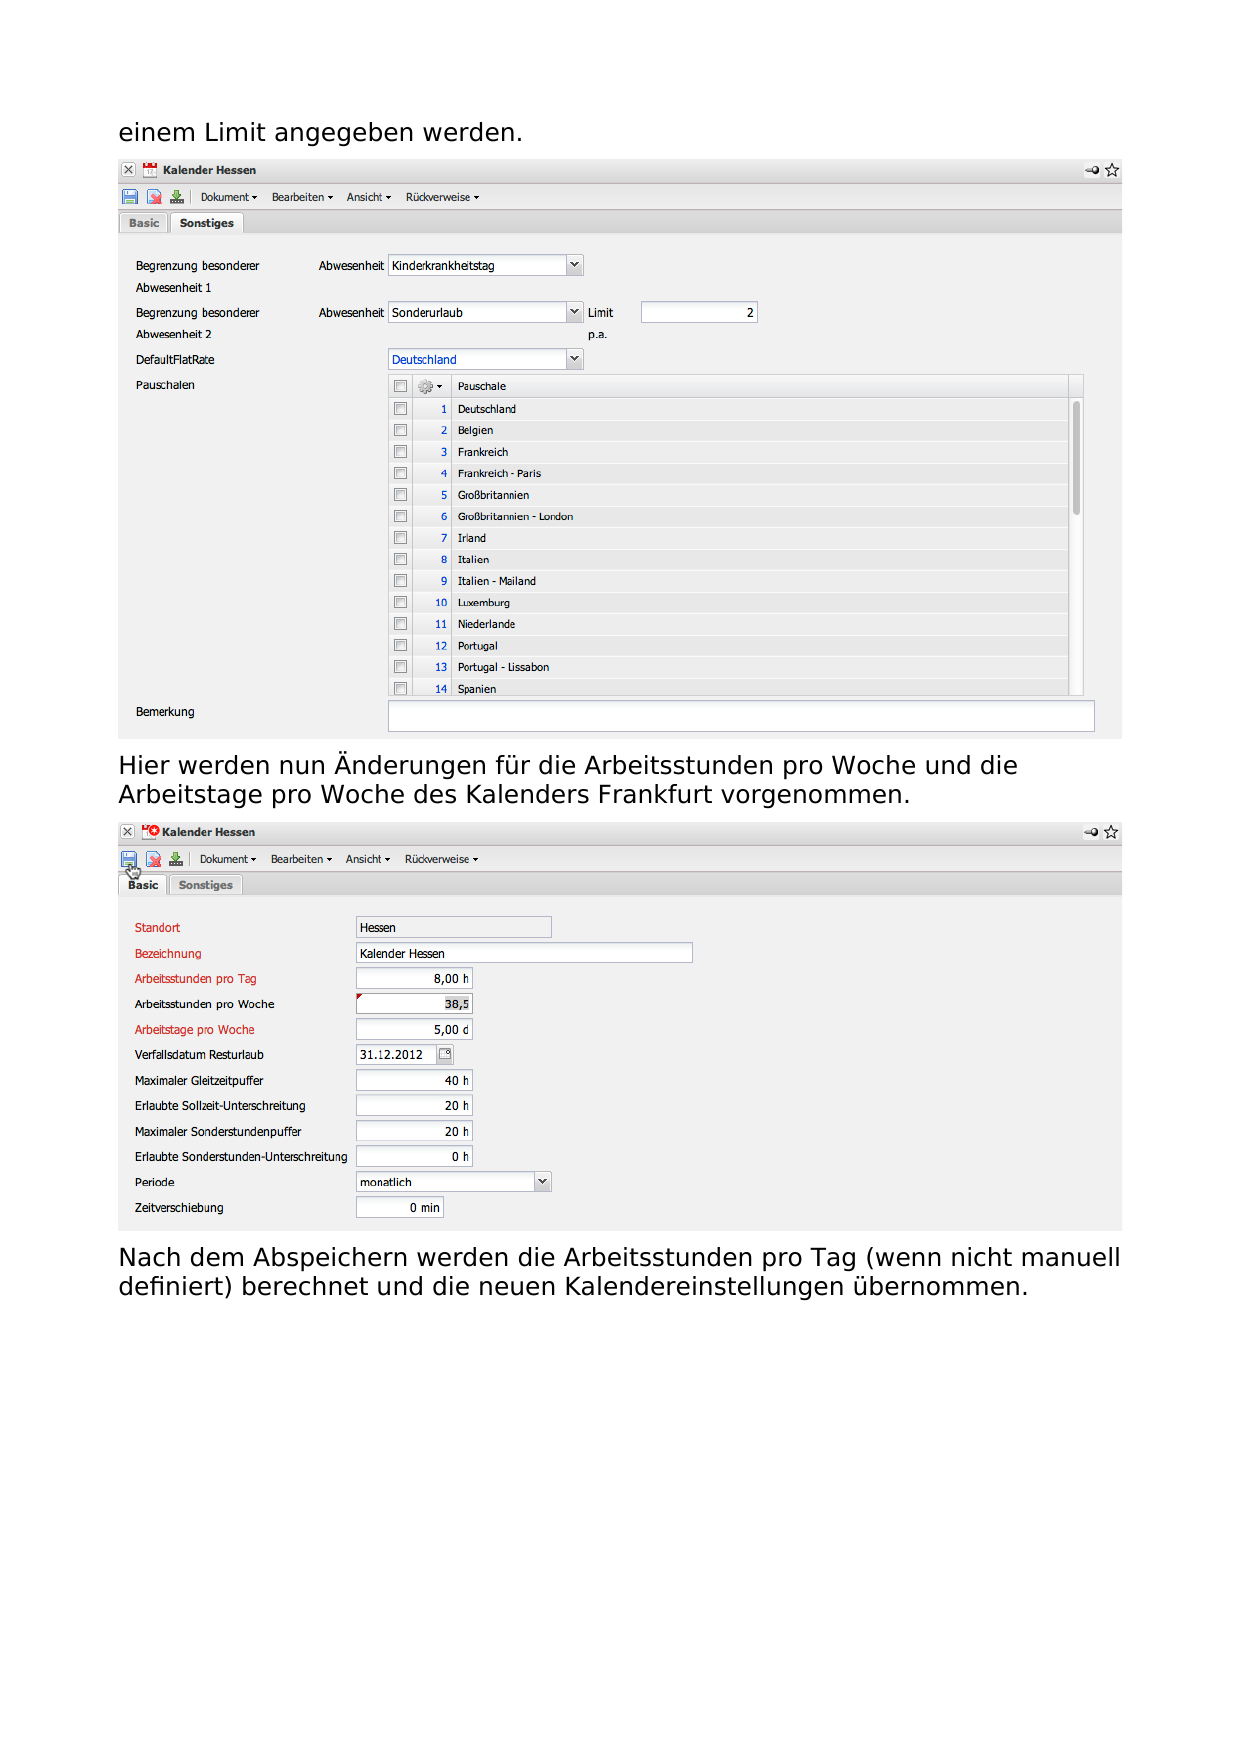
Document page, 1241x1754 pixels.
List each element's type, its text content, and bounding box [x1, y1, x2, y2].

text Nach dem Abspeichern werden die Arbeitsstunden pro Tag (wenn nicht manuell definiert) berechnet und die neuen Kalendereinstellungen übernommen. [118, 1243, 1122, 1301]
picture [118, 822, 1123, 1231]
text einem Limit angegeben werden. [118, 118, 1122, 147]
text Hier werden nun Änderungen für die Arbeitsstunden pro Woche und die Arbeitstage pro Woche des Kalenders Frankfurt vorgenommen. [118, 751, 1122, 810]
picture [118, 159, 1123, 739]
